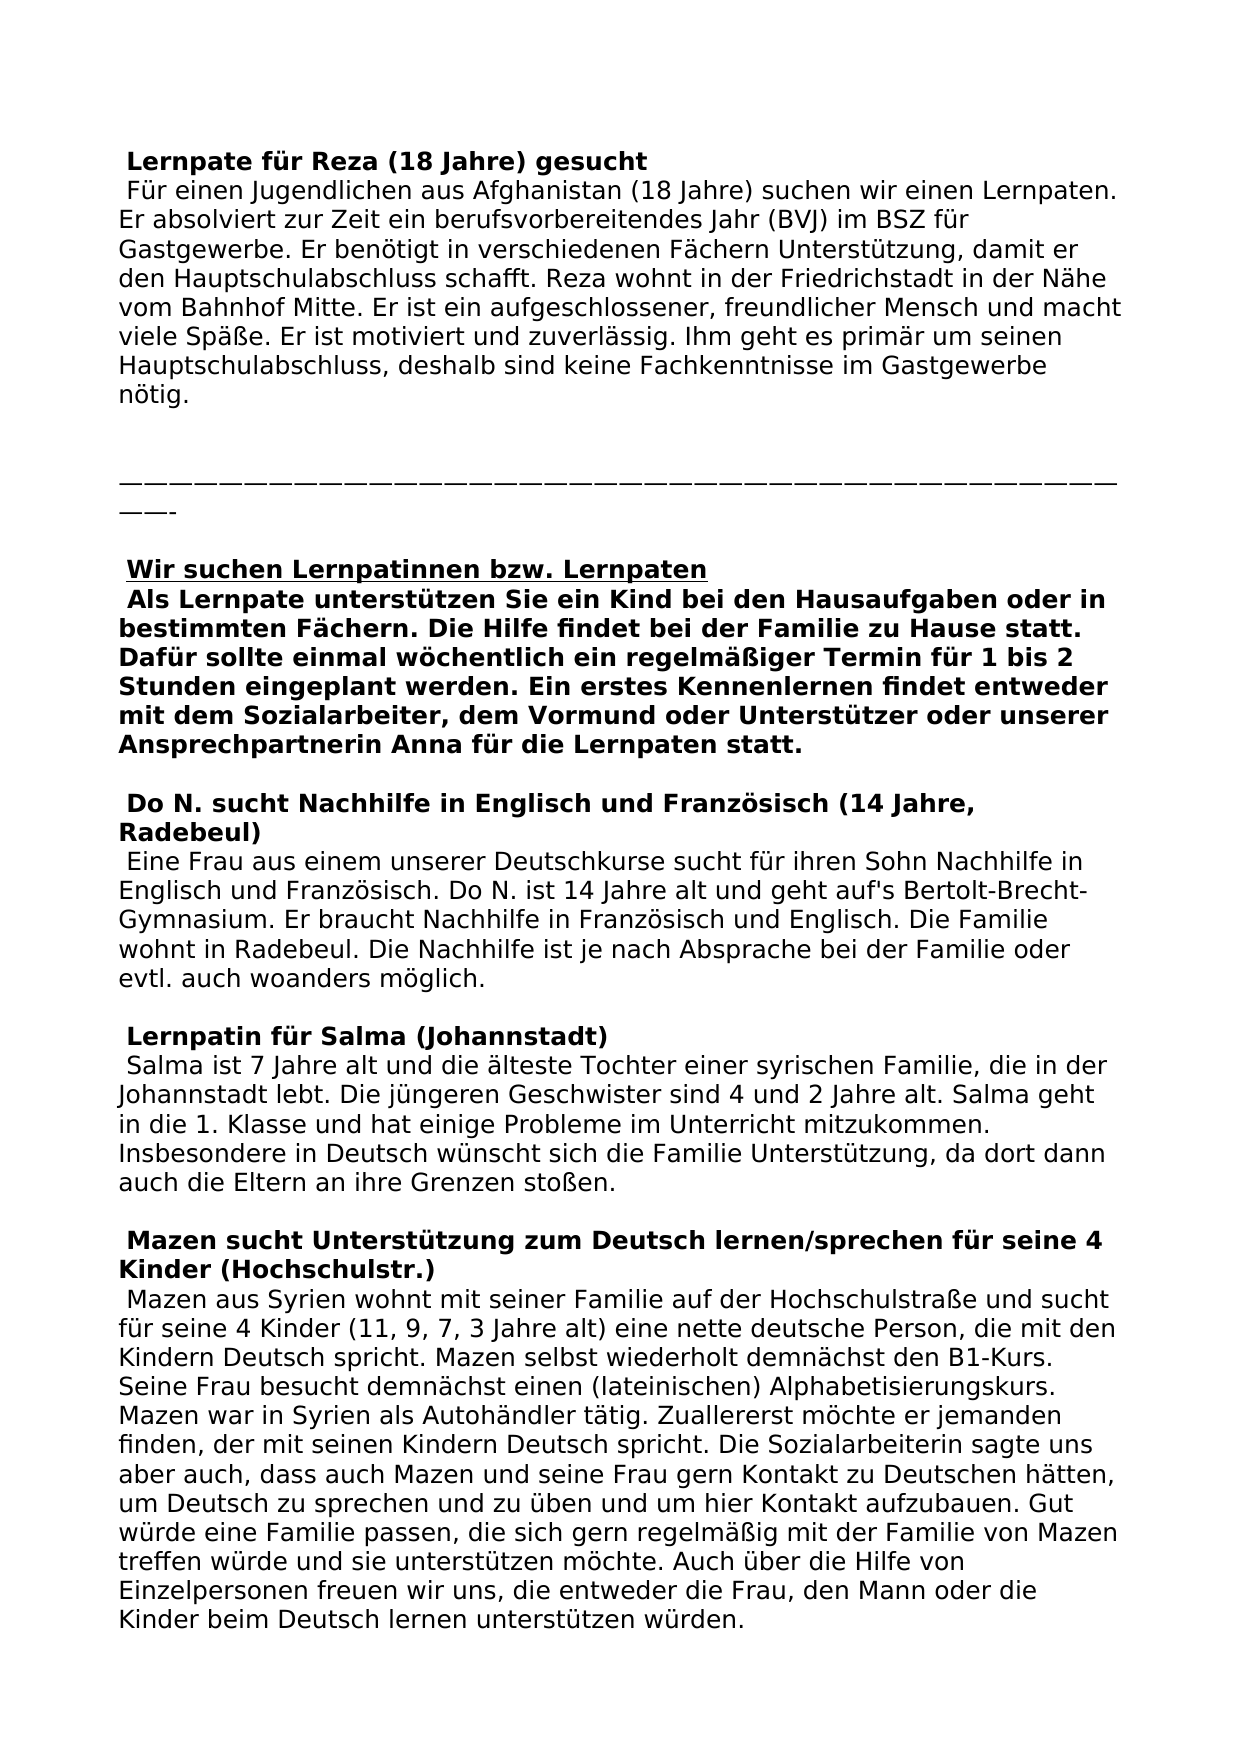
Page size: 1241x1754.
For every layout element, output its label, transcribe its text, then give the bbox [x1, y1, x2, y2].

text Lernpate für Reza (18 Jahre) gesucht Für einen Jugendlichen aus Afghanistan (18 Jahre) suchen wir einen Lernpaten. Er absolviert zur Zeit ein berufsvorbereitendes Jahr (BVJ) im BSZ für Gastgewerbe. Er benötigt in verschiedenen Fächern Unterstützung, damit er den Hauptschulabschluss schafft. Reza wohnt in der Friedrichstadt in der Nähe vom Bahnhof Mitte. Er ist ein aufgeschlossener, freundlicher Mensch und macht viele Späße. Er ist motiviert und zuverlässig. Ihm geht es primär um seinen Hauptschulabschluss, deshalb sind keine Fachkenntnisse im Gastgewerbe nötig. ——————————————————————————————————————————- Wir suchen Lernpatinnen bzw. Lernpaten Als Lernpate unterstützen Sie ein Kind bei den Hausaufgaben oder in bestimmten Fächern. Die Hilfe findet bei der Familie zu Hause statt. Dafür sollte einmal wöchentlich ein regelmäßiger Termin für 1 bis 2 Stunden eingeplant werden. Ein erstes Kennenlernen findet entweder mit dem Sozialarbeiter, dem Vormund oder Unterstützer oder unserer Ansprechpartnerin Anna für die Lernpaten statt. Do N. sucht Nachhilfe in Englisch und Französisch (14 Jahre, Radebeul) Eine Frau aus einem unserer Deutschkurse sucht für ihren Sohn Nachhilfe in Englisch und Französisch. Do N. ist 14 Jahre alt und geht auf's Bertolt-Brecht-Gymnasium. Er braucht Nachhilfe in Französisch und Englisch. Die Familie wohnt in Radebeul. Die Nachhilfe ist je nach Absprache bei der Familie oder evtl. auch woanders möglich. Lernpatin für Salma (Johannstadt) Salma ist 7 Jahre alt und die älteste Tochter einer syrischen Familie, die in der Johannstadt lebt. Die jüngeren Geschwister sind 4 und 2 Jahre alt. Salma geht in die 1. Klasse und hat einige Probleme im Unterricht mitzukommen. Insbesondere in Deutsch wünscht sich die Familie Unterstützung, da dort dann auch die Eltern an ihre Grenzen stoßen. Mazen sucht Unterstützung zum Deutsch lernen/sprechen für seine 4 Kinder (Hochschulstr.) Mazen aus Syrien wohnt mit seiner Familie auf der Hochschulstraße und sucht für seine 4 Kinder (11, 9, 7, 3 Jahre alt) eine nette deutsche Person, die mit den Kindern Deutsch spricht. Mazen selbst wiederholt demnächst den B1-Kurs. Seine Frau besucht demnächst einen (lateinischen) Alphabetisierungskurs. Mazen war in Syrien als Autohändler tätig. Zuallererst möchte er jemanden finden, der mit seinen Kindern Deutsch spricht. Die Sozialarbeiterin sagte uns aber auch, dass auch Mazen und seine Frau gern Kontakt zu Deutschen hätten, um Deutsch zu sprechen und zu üben und um hier Kontakt aufzubauen. Gut würde eine Familie passen, die sich gern regelmäßig mit der Familie von Mazen treffen würde und sie unterstützen möchte. Auch über die Hilfe von Einzelpersonen freuen wir uns, die entweder die Frau, den Mann oder die Kinder beim Deutsch lernen unterstützen würden. [118, 118, 1122, 1635]
